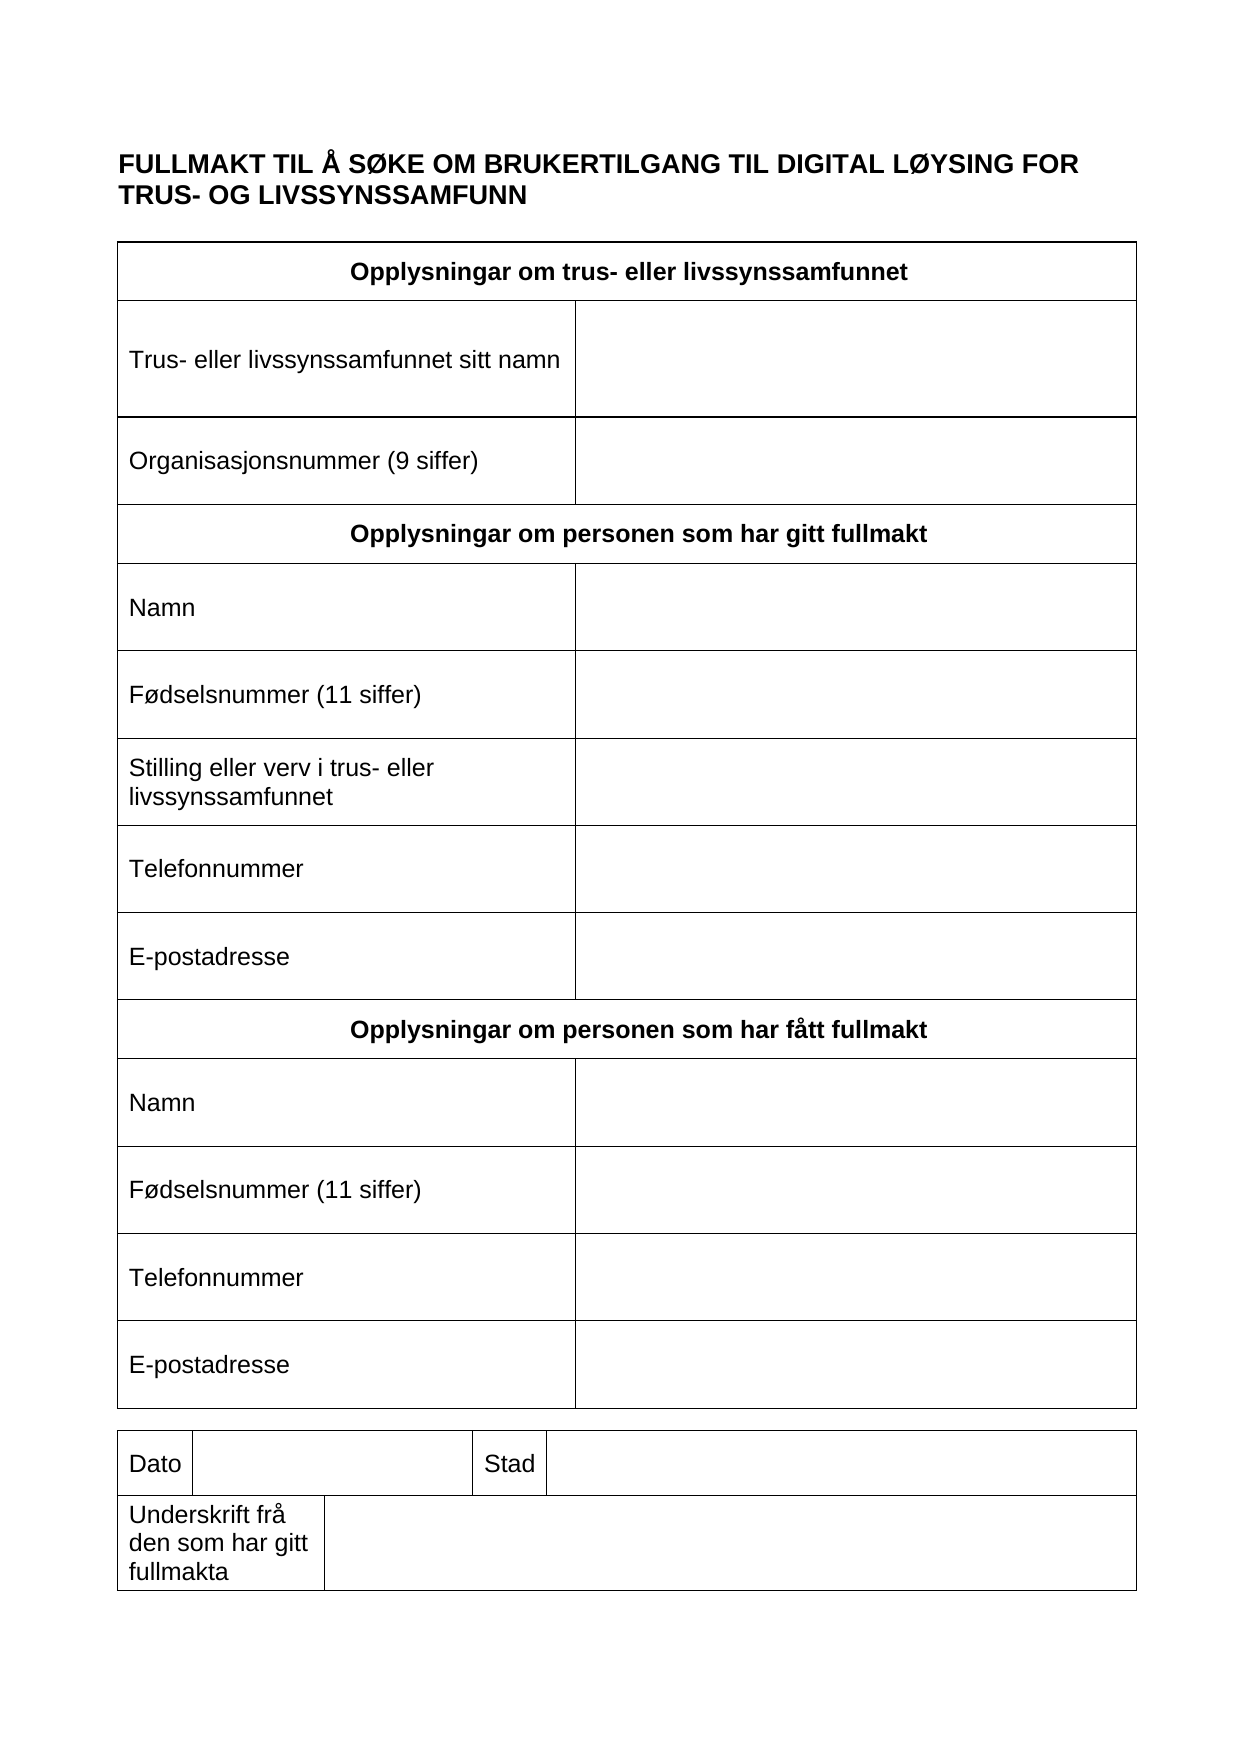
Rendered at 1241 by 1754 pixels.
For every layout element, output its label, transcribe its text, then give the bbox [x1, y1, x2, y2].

table_cell [576, 1321, 1136, 1407]
table_cell Stilling eller verv i trus- eller livssynssamfunnet [118, 739, 575, 825]
table_header Dato [118, 1431, 192, 1495]
table_cell [576, 651, 1136, 737]
table_header [547, 1431, 1136, 1495]
table_cell Opplysningar om personen som har fått fullmakt [118, 1000, 1136, 1058]
table_cell E-postadresse [118, 1321, 575, 1407]
table_cell [576, 826, 1136, 912]
table_cell Organisasjonsnummer (9 siffer) [118, 418, 575, 504]
text FULLMAKT TIL Å SØKE OM BRUKERTILGANG TIL DIGITAL LØYSING FOR TRUS- OG LIVSSYNSSAMFUNN [118, 148, 1093, 241]
table_cell [576, 739, 1136, 825]
table_cell [576, 564, 1136, 650]
table_cell [576, 913, 1136, 999]
table_cell Opplysningar om personen som har gitt fullmakt [118, 505, 1136, 563]
table_cell [576, 1234, 1136, 1320]
table_cell Fødselsnummer (11 siffer) [118, 651, 575, 737]
table_cell Fødselsnummer (11 siffer) [118, 1147, 575, 1233]
table_header [193, 1431, 472, 1495]
table_cell [576, 1147, 1136, 1233]
table_cell Namn [118, 1059, 575, 1146]
table_cell Telefonnummer [118, 1234, 575, 1320]
table_cell Trus- eller livssynssamfunnet sitt namn [118, 301, 575, 416]
table_header Opplysningar om trus- eller livssynssamfunnet [118, 243, 1136, 300]
table_header Stad [473, 1431, 546, 1495]
table_cell Namn [118, 564, 575, 650]
table_cell E-postadresse [118, 913, 575, 999]
table_cell Telefonnummer [118, 826, 575, 912]
table_cell [576, 418, 1136, 504]
table_cell Underskrift frå den som har gitt fullmakta [118, 1496, 324, 1589]
table_cell [325, 1496, 1136, 1589]
table_cell [576, 1059, 1136, 1146]
table_cell [576, 301, 1136, 416]
